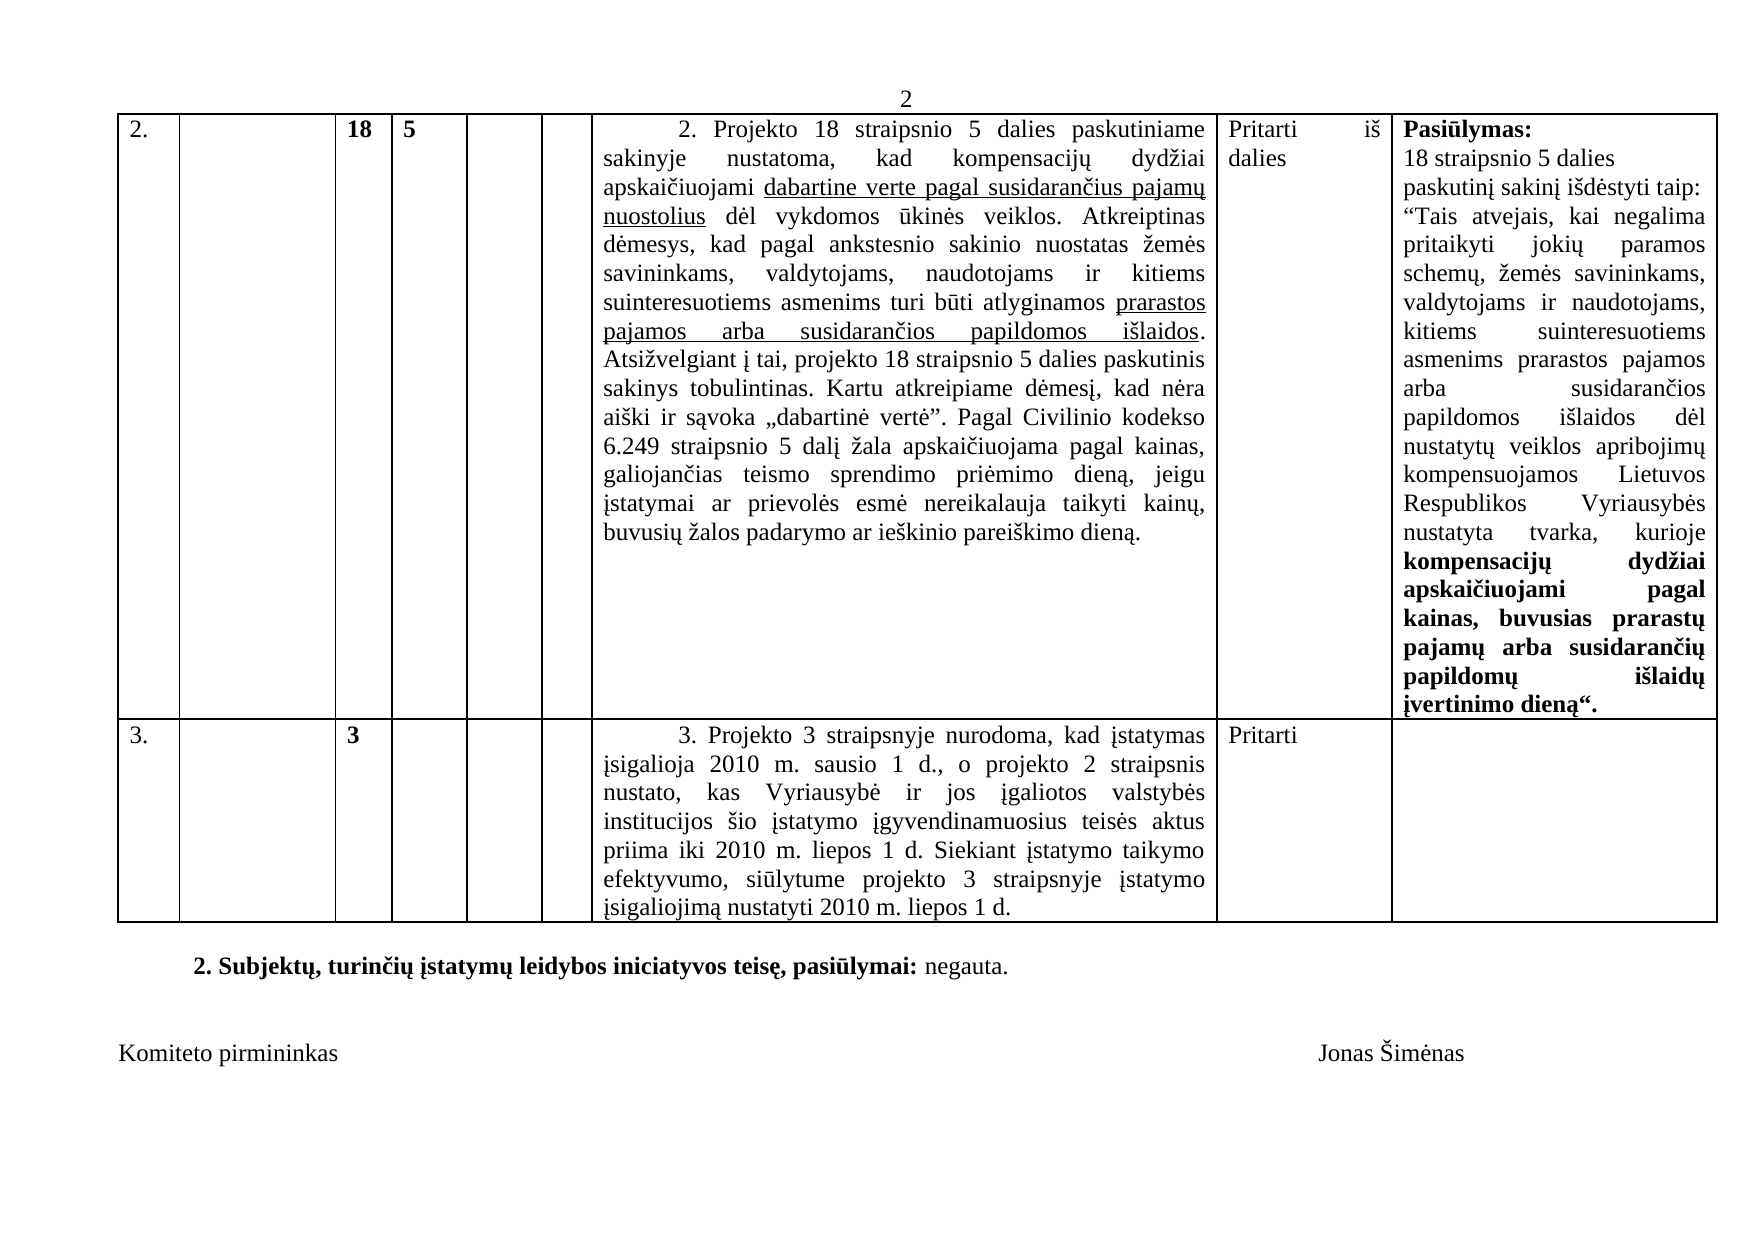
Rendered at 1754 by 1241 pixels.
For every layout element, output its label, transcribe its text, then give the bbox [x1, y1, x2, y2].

table_cell [468, 720, 541, 921]
table_cell [543, 720, 591, 921]
table_cell [180, 115, 335, 718]
table_cell 18 [336, 115, 391, 718]
table_cell 3. Projekto 3 straipsnyje nurodoma, kad įstatymas įsigalioja 2010 m. sausio 1 d., o projekto 2 straipsnis nustato, kas Vyriausybė ir jos įgaliotos valstybės institucijos šio įstatymo įgyvendinamuosius teisės aktus priima iki 2010 m. liepos 1 d. Siekiant įstatymo taikymo efektyvumo, siūlytume projekto 3 straipsnyje įstatymo įsigaliojimą nustatyti 2010 m. liepos 1 d. [593, 720, 1216, 921]
table_cell Pritarti iš dalies [1218, 115, 1391, 718]
table_cell 3 [336, 720, 391, 921]
table_cell 2. [119, 115, 179, 718]
text Komiteto pirmininkas Jonas Šimėnas [118, 1038, 1694, 1066]
text 2. Subjektų, turinčių įstatymų leidybos iniciatyvos teisę, pasiūlymai: negauta. [118, 951, 1694, 980]
table_cell Pasiūlymas: 18 straipsnio 5 dalies paskutinį sakinį išdėstyti taip: “Tais atvejais, kai negalima pritaikyti jokių paramos schemų, žemės savininkams, valdytojams ir naudotojams, kitiems suinteresuotiems asmenims prarastos pajamos arba susidarančios papildomos išlaidos dėl nustatytų veiklos apribojimų kompensuojamos Lietuvos Respublikos Vyriausybės nustatyta tvarka, kurioje kompensacijų dydžiai apskaičiuojami pagal kainas, buvusias prarastų pajamų arba susidarančių papildomų išlaidų įvertinimo dieną“. [1393, 115, 1716, 718]
table_cell 5 [393, 115, 466, 718]
table_cell [468, 115, 541, 718]
table_cell [393, 720, 466, 921]
table_cell Pritarti [1218, 720, 1391, 921]
table_cell [543, 115, 591, 718]
table_cell 3. [119, 720, 179, 921]
table_cell [1393, 720, 1716, 921]
table_cell [180, 720, 335, 921]
table_cell 2. Projekto 18 straipsnio 5 dalies paskutiniame sakinyje nustatoma, kad kompensacijų dydžiai apskaičiuojami dabartine verte pagal susidarančius pajamų nuostolius dėl vykdomos ūkinės veiklos. Atkreiptinas dėmesys, kad pagal ankstesnio sakinio nuostatas žemės savininkams, valdytojams, naudotojams ir kitiems suinteresuotiems asmenims turi būti atlyginamos prarastos pajamos arba susidarančios papildomos išlaidos. Atsižvelgiant į tai, projekto 18 straipsnio 5 dalies paskutinis sakinys tobulintinas. Kartu atkreipiame dėmesį, kad nėra aiški ir sąvoka „dabartinė vertė”. Pagal Civilinio kodekso 6.249 straipsnio 5 dalį žala apskaičiuojama pagal kainas, galiojančias teismo sprendimo priėmimo dieną, jeigu įstatymai ar prievolės esmė nereikalauja taikyti kainų, buvusių žalos padarymo ar ieškinio pareiškimo dieną. [593, 115, 1216, 718]
